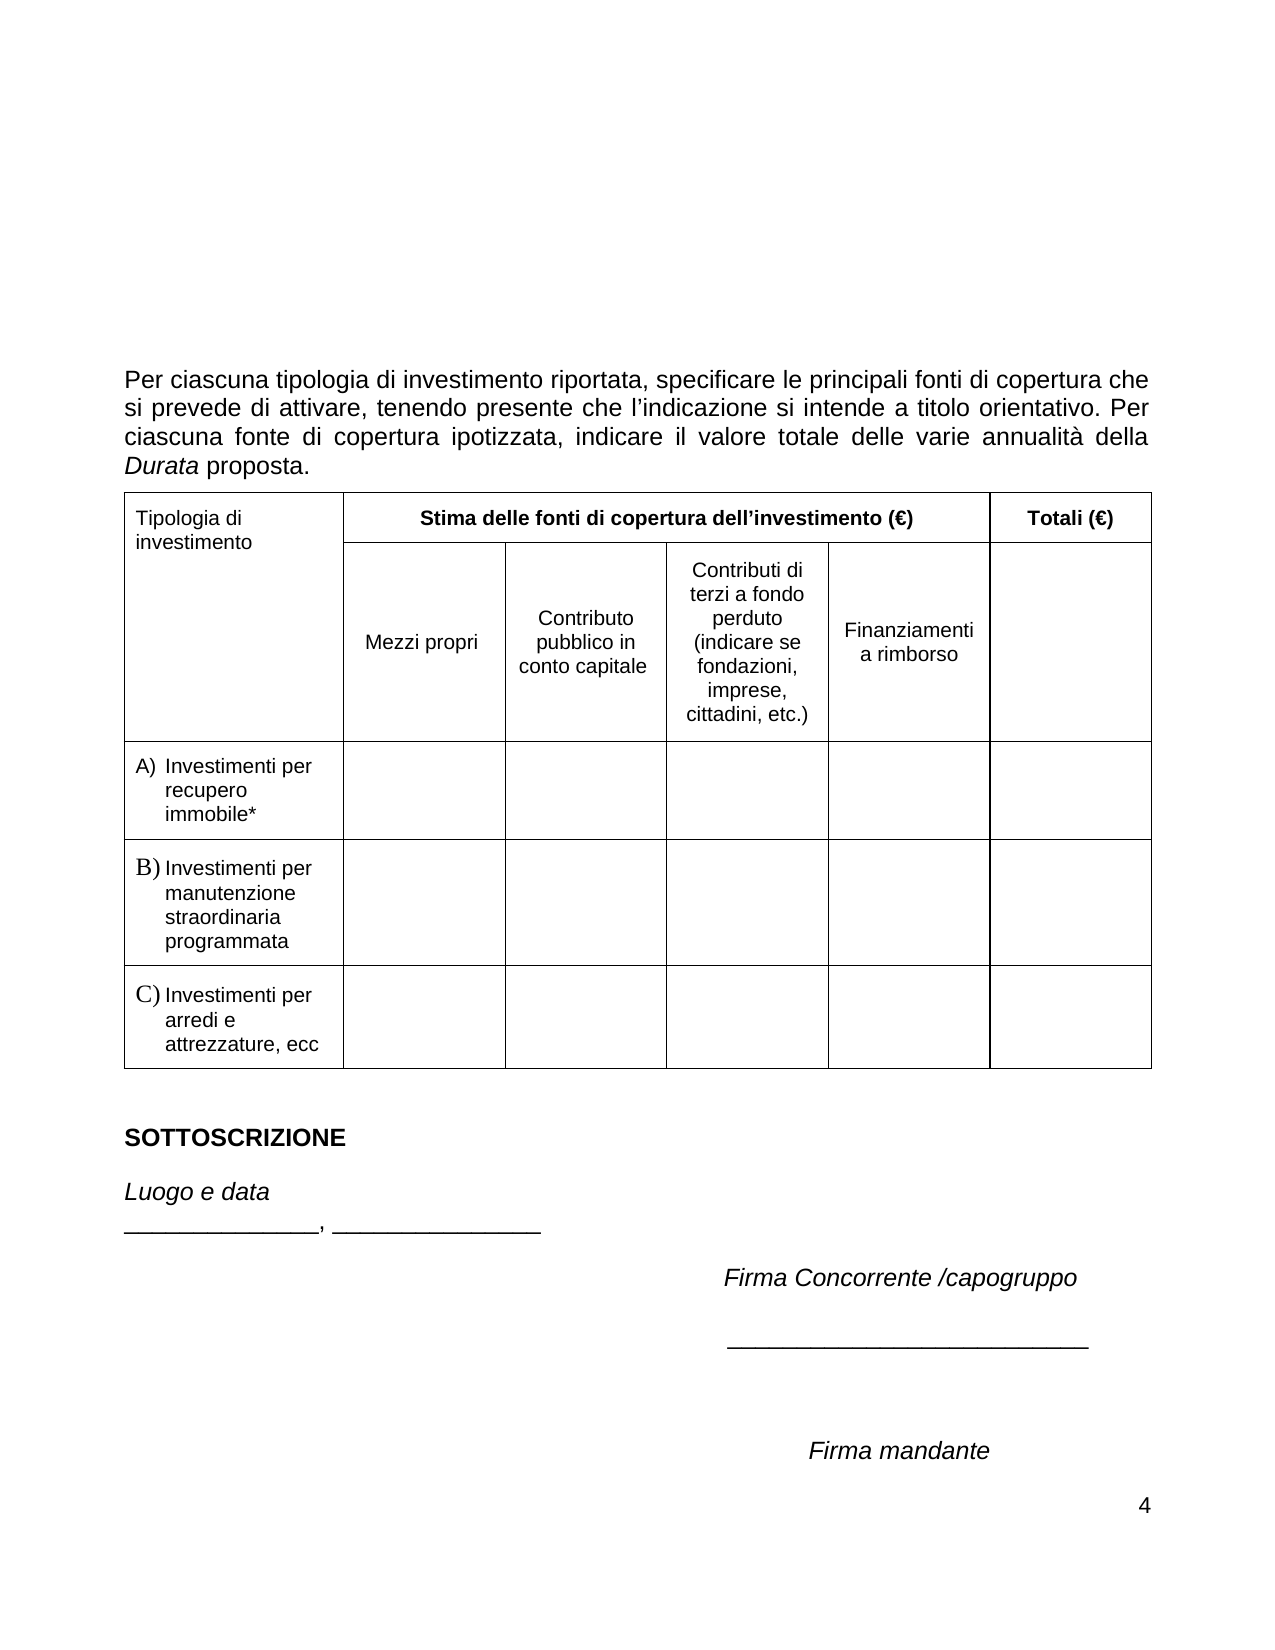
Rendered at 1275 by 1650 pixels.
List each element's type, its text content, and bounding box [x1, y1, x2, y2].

table_cell [667, 742, 828, 839]
table_cell [991, 543, 1151, 741]
text __________________________ [124, 1321, 1151, 1349]
table_cell Investimenti per arredi e attrezzature, ecc [125, 966, 343, 1068]
table_cell [829, 840, 989, 965]
text ______________, _______________ [124, 1206, 1151, 1234]
table_cell Contributi di terzi a fondo perduto (indicare se fondazioni, imprese, cittadini, etc.) [667, 543, 828, 741]
table_cell Finanziamenti a rimborso [829, 543, 989, 741]
table_cell Contributo pubblico in conto capitale [506, 543, 666, 741]
table_header Tipologia di investimento [125, 493, 343, 741]
table_cell [506, 742, 666, 839]
table_cell [991, 742, 1151, 839]
text Luogo e data [124, 1177, 1151, 1206]
table_cell [829, 742, 989, 839]
table_cell [667, 966, 828, 1068]
table_header Totali (€) [991, 493, 1151, 542]
table_cell [667, 840, 828, 965]
table_cell [506, 840, 666, 965]
text Per ciascuna tipologia di investimento riportata, specificare le principali fonti di copertura che si prevede di attivare, tenendo presente che l’indicazione si intende a titolo orientativo. Per ciascuna fonte di copertura ipotizzata, indicare il valore totale delle varie annualità della Durata proposta. [124, 364, 1151, 479]
table_cell [829, 966, 989, 1068]
table_cell [344, 742, 505, 839]
text SOTTOSCRIZIONE [124, 1123, 1151, 1152]
table_cell Investimenti per manutenzione straordinaria programmata [125, 840, 343, 965]
table_cell [991, 840, 1151, 965]
table_cell [991, 966, 1151, 1068]
table_header Stima delle fonti di copertura dell’investimento (€) [344, 493, 989, 542]
table_cell [344, 840, 505, 965]
table_cell [344, 966, 505, 1068]
text Firma mandante [714, 1436, 1080, 1464]
table_cell [506, 966, 666, 1068]
table_cell Investimenti per recupero immobile* [125, 742, 343, 839]
text Firma Concorrente /capogruppo [124, 1263, 1080, 1292]
table_cell Mezzi propri [344, 543, 505, 741]
